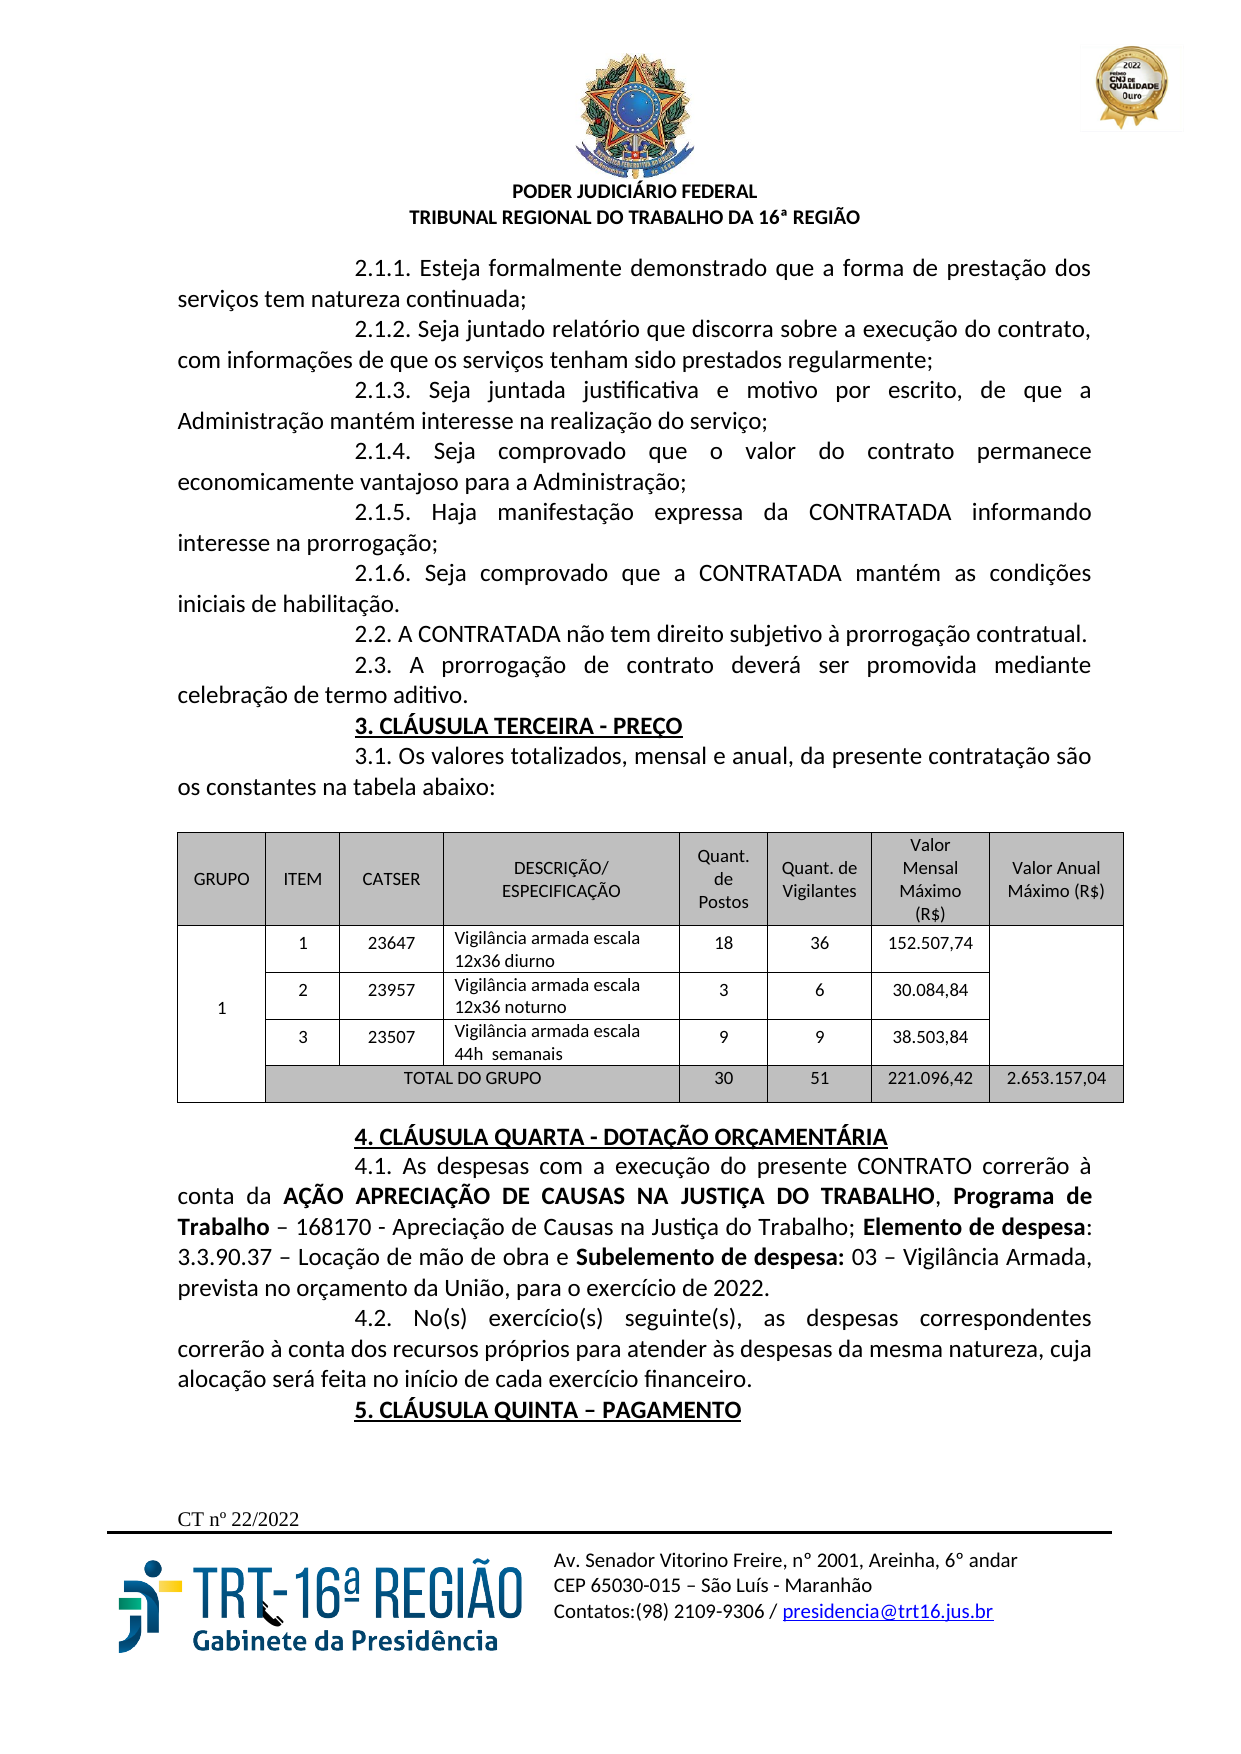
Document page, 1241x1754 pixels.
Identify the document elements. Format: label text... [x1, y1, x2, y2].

table_cell Vigilância armada escala 12x36 diurno [444, 926, 679, 972]
text 3. CLÁUSULA TERCEIRA - PREÇO [177, 710, 1092, 741]
table_cell 221.096,42 [872, 1066, 989, 1102]
table_cell 3 [266, 1020, 339, 1065]
table_cell Vigilância armada escala 12x36 noturno [444, 973, 679, 1018]
table_header Valor Mensal Máximo (R$) [872, 833, 989, 925]
text 4. CLÁUSULA QUARTA - DOTAÇÃO ORÇAMENTÁRIA [177, 1127, 1092, 1150]
table_cell 18 [680, 926, 767, 972]
table_header Valor Anual Máximo (R$) [990, 833, 1123, 925]
text 2.3. A prorrogação de contrato deverá ser promovida mediante celebração de termo aditivo. [177, 649, 1092, 710]
text 2.2. A CONTRATADA não tem direito subjetivo à prorrogação contratual. [177, 618, 1092, 649]
picture [1078, 42, 1184, 133]
table_cell 1 [266, 926, 339, 972]
table_cell [990, 926, 1123, 1065]
table_cell 36 [768, 926, 871, 972]
text 2.1.3. Seja juntada justificativa e motivo por escrito, de que a Administração mantém interesse na realização do serviço; [177, 374, 1092, 435]
table_cell 1 [178, 926, 265, 1102]
table_cell 38.503,84 [872, 1020, 989, 1065]
text 2.1.4. Seja comprovado que o valor do contrato permanece economicamente vantajoso para a Administração; [177, 435, 1092, 496]
table_cell 30 [680, 1066, 767, 1102]
table_cell 6 [768, 973, 871, 1018]
table_header Quant. de Postos [680, 833, 767, 925]
table_cell 30.084,84 [872, 973, 989, 1018]
text 2.1.1. Esteja formalmente demonstrado que a forma de prestação dos serviços tem natureza continuada; [177, 252, 1092, 313]
table_cell 2 [266, 973, 339, 1018]
table_cell TOTAL DO GRUPO [266, 1066, 679, 1102]
table_header Quant. de Vigilantes [768, 833, 871, 925]
table_header ITEM [266, 833, 339, 925]
table_header DESCRIÇÃO/ ESPECIFICAÇÃO [444, 833, 679, 925]
text 5. CLÁUSULA QUINTA – PAGAMENTO [177, 1394, 1093, 1424]
table_header CATSER [340, 833, 443, 925]
text 3.1. Os valores totalizados, mensal e anual, da presente contratação são os constantes na tabela abaixo: [177, 741, 1092, 802]
picture [118, 1558, 522, 1653]
table_cell 2.653.157,04 [990, 1066, 1123, 1102]
table_cell 9 [680, 1020, 767, 1065]
table_cell 23957 [340, 973, 443, 1018]
table_cell 3 [680, 973, 767, 1018]
table_header GRUPO [178, 833, 265, 925]
text 2.1.5. Haja manifestação expressa da CONTRATADA informando interesse na prorrogação; [177, 496, 1092, 557]
text 2.1.6. Seja comprovado que a CONTRATADA mantém as condições iniciais de habilitação. [177, 557, 1092, 618]
text 2.1.2. Seja juntado relatório que discorra sobre a execução do contrato, com informações de que os serviços tenham sido prestados regularmente; [177, 313, 1092, 374]
text 4.1. As despesas com a execução do presente CONTRATO correrão à conta da AÇÃO APRECIAÇÃO DE CAUSAS NA JUSTIÇA DO TRABALHO, Programa de Trabalho – 168170 - Apreciação de Causas na Justiça do Trabalho; Elemento de despesa: 3.3.90.37 – Locação de mão de obra e Subelemento de despesa: 03 – Vigilância Armada, prevista no orçamento da União, para o exercício de 2022. [177, 1150, 1092, 1302]
table_cell Vigilância armada escala 44h semanais [444, 1020, 679, 1065]
table_cell 9 [768, 1020, 871, 1065]
table_cell 23647 [340, 926, 443, 972]
table_cell 152.507,74 [872, 926, 989, 972]
table_cell 51 [768, 1066, 871, 1102]
table_cell 23507 [340, 1020, 443, 1065]
text 4.2. No(s) exercício(s) seguinte(s), as despesas correspondentes correrão à conta dos recursos próprios para atender às despesas da mesma natureza, cuja alocação será feita no início de cada exercício financeiro. [177, 1302, 1092, 1394]
picture [575, 53, 695, 179]
